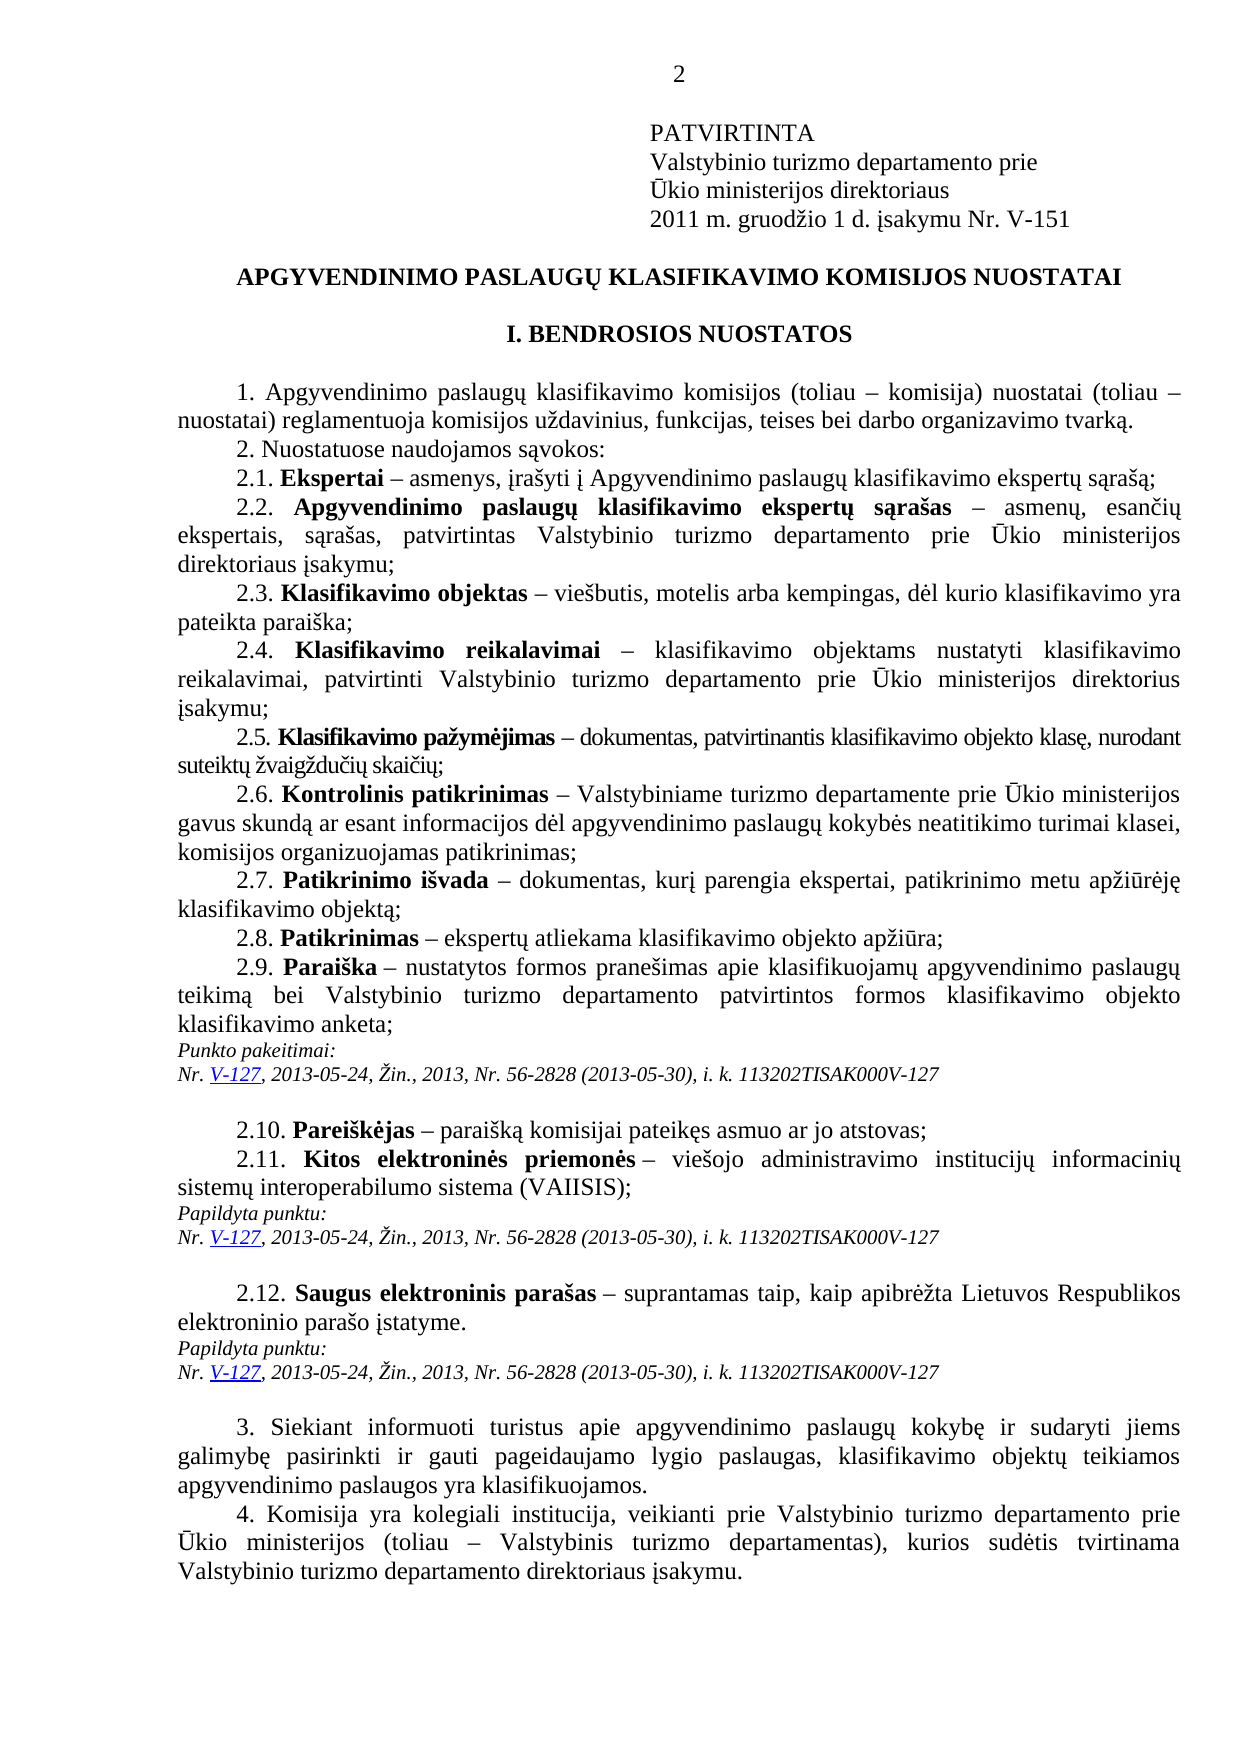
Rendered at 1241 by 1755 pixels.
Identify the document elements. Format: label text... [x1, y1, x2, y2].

text 2011 m. gruodžio 1 d. įsakymu Nr. V-151 [649, 204, 1181, 233]
text 2.8. Patikrinimas – ekspertų atliekama klasifikavimo objekto apžiūra; [177, 923, 1181, 952]
text 1. Apgyvendinimo paslaugų klasifikavimo komisijos (toliau – komisija) nuostatai (toliau – nuostatai) reglamentuoja komisijos uždavinius, funkcijas, teises bei darbo organizavimo tvarką. [177, 377, 1181, 434]
text 2.4. Klasifikavimo reikalavimai – klasifikavimo objektams nustatyti klasifikavimo reikalavimai, patvirtinti Valstybinio turizmo departamento prie Ūkio ministerijos direktorius įsakymu; [177, 636, 1181, 722]
text APGYVENDINIMO PASLAUGŲ KLASIFIKAVIMO KOMISIJOS NUOSTATAI [177, 262, 1181, 291]
text Nr. V-127, 2013-05-24, Žin., 2013, Nr. 56-2828 (2013-05-30), i. k. 113202TISAK000V-127 [177, 1062, 1181, 1086]
text 2. Nuostatuose naudojamos sąvokos: [177, 434, 1181, 463]
text Nr. V-127, 2013-05-24, Žin., 2013, Nr. 56-2828 (2013-05-30), i. k. 113202TISAK000V-127 [177, 1225, 1181, 1249]
text Punkto pakeitimai: [177, 1038, 1181, 1062]
text 2.10. Pareiškėjas – paraišką komisijai pateikęs asmuo ar jo atstovas; [177, 1115, 1181, 1144]
text 3. Siekiant informuoti turistus apie apgyvendinimo paslaugų kokybę ir sudaryti jiems galimybę pasirinkti ir gauti pageidaujamo lygio paslaugas, klasifikavimo objektų teikiamos apgyvendinimo paslaugos yra klasifikuojamos. [177, 1412, 1181, 1499]
text PATVIRTINTA [649, 118, 1181, 147]
text 4. Komisija yra kolegiali institucija, veikianti prie Valstybinio turizmo departamento prie Ūkio ministerijos (toliau – Valstybinis turizmo departamentas), kurios sudėtis tvirtinama Valstybinio turizmo departamento direktoriaus įsakymu. [177, 1499, 1181, 1585]
text 2.5. Klasifikavimo pažymėjimas – dokumentas, patvirtinantis klasifikavimo objekto klasę, nurodant suteiktų žvaigždučių skaičių; [177, 722, 1181, 779]
text Papildyta punktu: [177, 1336, 1181, 1360]
text 2.9. Paraiška – nustatytos formos pranešimas apie klasifikuojamų apgyvendinimo paslaugų teikimą bei Valstybinio turizmo departamento patvirtintos formos klasifikavimo objekto klasifikavimo anketa; [177, 952, 1181, 1038]
text 2.3. Klasifikavimo objektas – viešbutis, motelis arba kempingas, dėl kurio klasifikavimo yra pateikta paraiška; [177, 578, 1181, 636]
text 2.7. Patikrinimo išvada – dokumentas, kurį parengia ekspertai, patikrinimo metu apžiūrėję klasifikavimo objektą; [177, 866, 1181, 923]
text Papildyta punktu: [177, 1201, 1181, 1225]
text 2.6. Kontrolinis patikrinimas – Valstybiniame turizmo departamente prie Ūkio ministerijos gavus skundą ar esant informacijos dėl apgyvendinimo paslaugų kokybės neatitikimo turimai klasei, komisijos organizuojamas patikrinimas; [177, 779, 1181, 866]
text Valstybinio turizmo departamento prie [649, 147, 1181, 176]
text Nr. V-127, 2013-05-24, Žin., 2013, Nr. 56-2828 (2013-05-30), i. k. 113202TISAK000V-127 [177, 1360, 1181, 1384]
text 2.11. Kitos elektroninės priemonės – viešojo administravimo institucijų informacinių sistemų interoperabilumo sistema (VAIISIS); [177, 1144, 1181, 1201]
text 2.1. Ekspertai – asmenys, įrašyti į Apgyvendinimo paslaugų klasifikavimo ekspertų sąrašą; [177, 463, 1181, 492]
text Ūkio ministerijos direktoriaus [649, 176, 1181, 204]
text 2.2. Apgyvendinimo paslaugų klasifikavimo ekspertų sąrašas – asmenų, esančių ekspertais, sąrašas, patvirtintas Valstybinio turizmo departamento prie Ūkio ministerijos direktoriaus įsakymu; [177, 492, 1181, 578]
text I. BENDROSIOS NUOSTATOS [177, 319, 1181, 348]
text 2.12. Saugus elektroninis parašas – suprantamas taip, kaip apibrėžta Lietuvos Respublikos elektroninio parašo įstatyme. [177, 1278, 1181, 1336]
